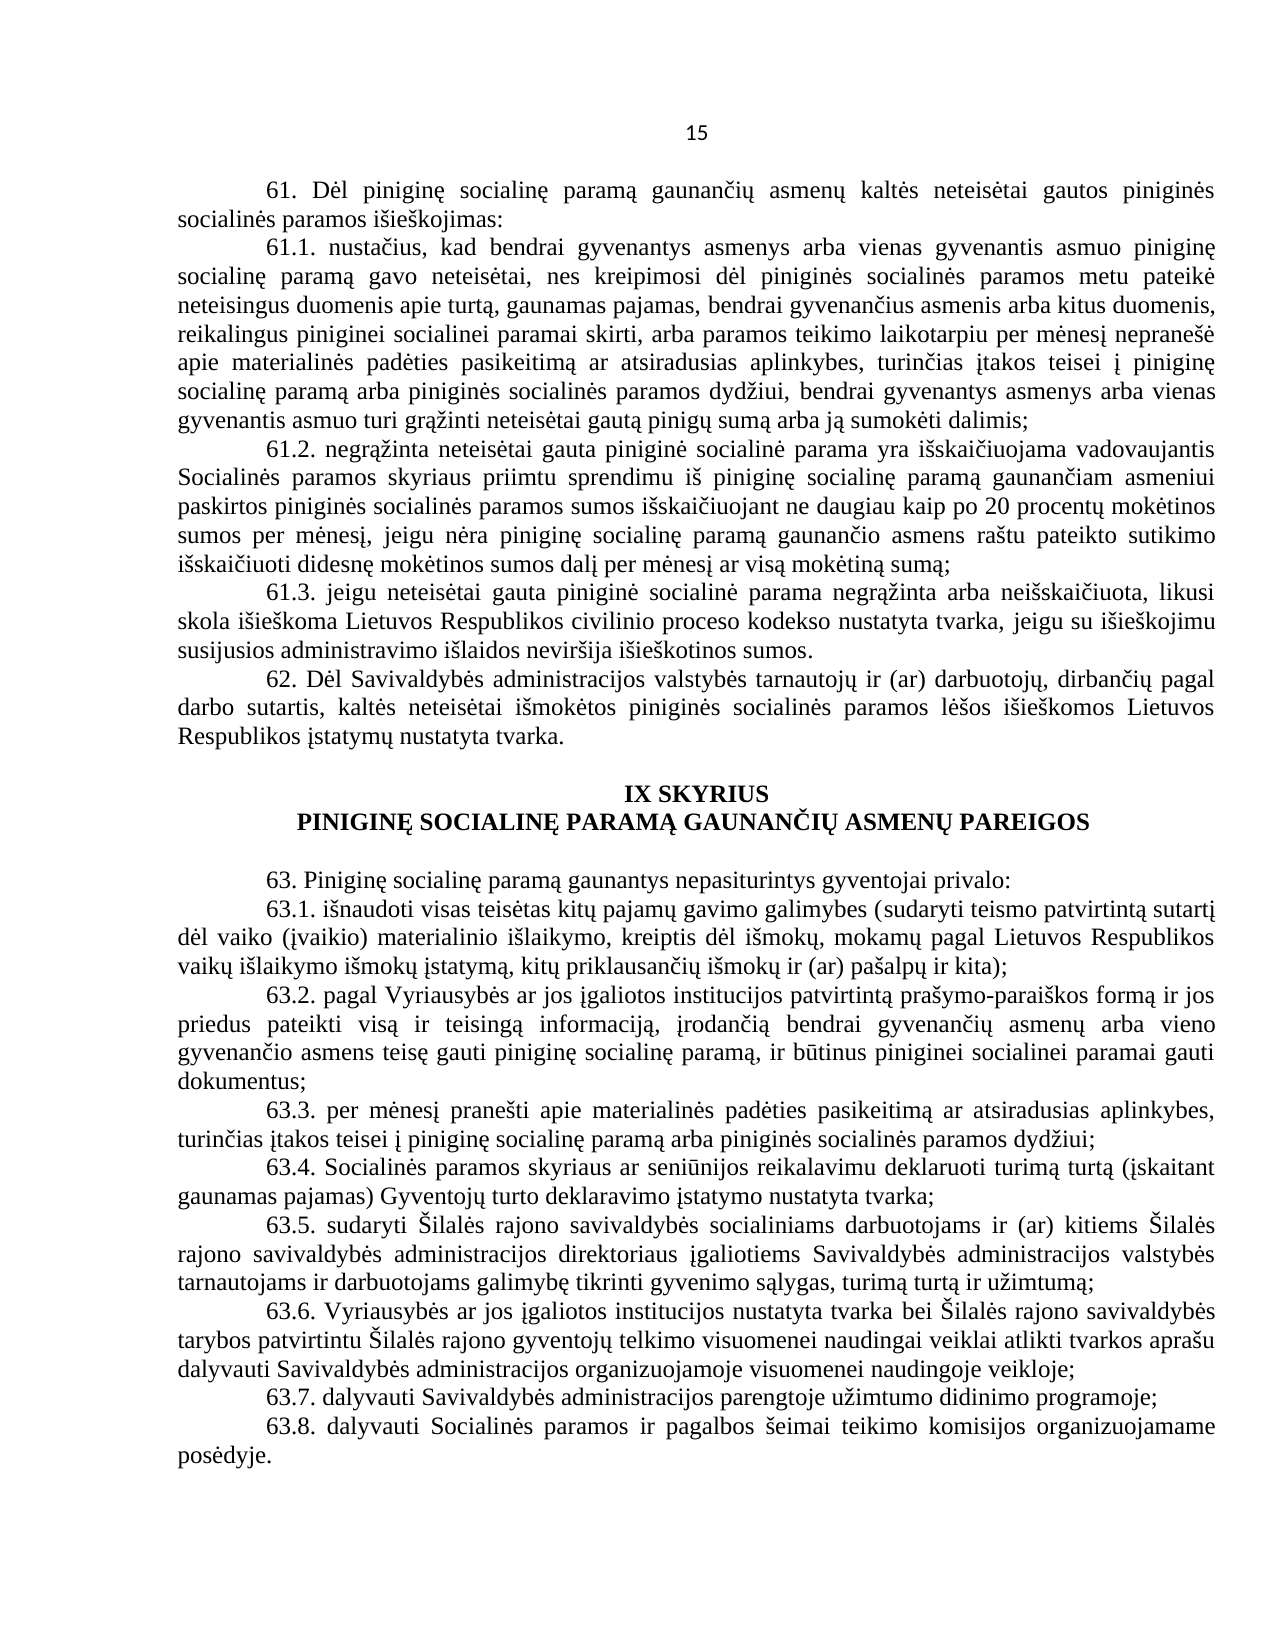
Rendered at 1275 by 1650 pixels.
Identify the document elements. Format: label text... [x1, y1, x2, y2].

text 62. Dėl Savivaldybės administracijos valstybės tarnautojų ir (ar) darbuotojų, dirbančių pagal darbo sutartis, kaltės neteisėtai išmokėtos piniginės socialinės paramos lėšos išieškomos Lietuvos Respublikos įstatymų nustatyta tvarka. [177, 664, 1216, 750]
text 63.8. dalyvauti Socialinės paramos ir pagalbos šeimai teikimo komisijos organizuojamame posėdyje. [177, 1411, 1216, 1469]
text 61.3. jeigu neteisėtai gauta piniginė socialinė parama negrąžinta arba neišskaičiuota, likusi skola išieškoma Lietuvos Respublikos civilinio proceso kodekso nustatyta tvarka, jeigu su išieškojimu susijusios administravimo išlaidos neviršija išieškotinos sumos. [177, 577, 1216, 664]
text 63.4. Socialinės paramos skyriaus ar seniūnijos reikalavimu deklaruoti turimą turtą (įskaitant gaunamas pajamas) Gyventojų turto deklaravimo įstatymo nustatyta tvarka; [177, 1152, 1216, 1210]
text PINIGINĘ SOCIALINĘ PARAMĄ GAUNANČIŲ ASMENŲ PAREIGOS [177, 807, 1216, 836]
text 61. Dėl piniginę socialinę paramą gaunančių asmenų kaltės neteisėtai gautos piniginės socialinės paramos išieškojimas: [177, 175, 1216, 232]
text 63.5. sudaryti Šilalės rajono savivaldybės socialiniams darbuotojams ir (ar) kitiems Šilalės rajono savivaldybės administracijos direktoriaus įgaliotiems Savivaldybės administracijos valstybės tarnautojams ir darbuotojams galimybę tikrinti gyvenimo sąlygas, turimą turtą ir užimtumą; [177, 1210, 1216, 1296]
text 63.6. Vyriausybės ar jos įgaliotos institucijos nustatyta tvarka bei Šilalės rajono savivaldybės tarybos patvirtintu Šilalės rajono gyventojų telkimo visuomenei naudingai veiklai atlikti tvarkos aprašu dalyvauti Savivaldybės administracijos organizuojamoje visuomenei naudingoje veikloje; [177, 1296, 1216, 1382]
text 63.2. pagal Vyriausybės ar jos įgaliotos institucijos patvirtintą prašymo-paraiškos formą ir jos priedus pateikti visą ir teisingą informaciją, įrodančią bendrai gyvenančių asmenų arba vieno gyvenančio asmens teisę gauti piniginę socialinę paramą, ir būtinus piniginei socialinei paramai gauti dokumentus; [177, 980, 1216, 1095]
text 63.3. per mėnesį pranešti apie materialinės padėties pasikeitimą ar atsiradusias aplinkybes, turinčias įtakos teisei į piniginę socialinę paramą arba piniginės socialinės paramos dydžiui; [177, 1095, 1216, 1152]
text 61.2. negrąžinta neteisėtai gauta piniginė socialinė parama yra išskaičiuojama vadovaujantis Socialinės paramos skyriaus priimtu sprendimu iš piniginę socialinę paramą gaunančiam asmeniui paskirtos piniginės socialinės paramos sumos išskaičiuojant ne daugiau kaip po 20 procentų mokėtinos sumos per mėnesį, jeigu nėra piniginę socialinę paramą gaunančio asmens raštu pateikto sutikimo išskaičiuoti didesnę mokėtinos sumos dalį per mėnesį ar visą mokėtiną sumą; [177, 434, 1216, 577]
text 63.1. išnaudoti visas teisėtas kitų pajamų gavimo galimybes (sudaryti teismo patvirtintą sutartį dėl vaiko (įvaikio) materialinio išlaikymo, kreiptis dėl išmokų, mokamų pagal Lietuvos Respublikos vaikų išlaikymo išmokų įstatymą, kitų priklausančių išmokų ir (ar) pašalpų ir kita); [177, 894, 1216, 980]
text 63.7. dalyvauti Savivaldybės administracijos parengtoje užimtumo didinimo programoje; [177, 1382, 1216, 1411]
text IX SKYRIUS [177, 779, 1216, 807]
text 63. Piniginę socialinę paramą gaunantys nepasiturintys gyventojai privalo: [177, 865, 1216, 894]
text 61.1. nustačius, kad bendrai gyvenantys asmenys arba vienas gyvenantis asmuo piniginę socialinę paramą gavo neteisėtai, nes kreipimosi dėl piniginės socialinės paramos metu pateikė neteisingus duomenis apie turtą, gaunamas pajamas, bendrai gyvenančius asmenis arba kitus duomenis, reikalingus piniginei socialinei paramai skirti, arba paramos teikimo laikotarpiu per mėnesį nepranešė apie materialinės padėties pasikeitimą ar atsiradusias aplinkybes, turinčias įtakos teisei į piniginę socialinę paramą arba piniginės socialinės paramos dydžiui, bendrai gyvenantys asmenys arba vienas gyvenantis asmuo turi grąžinti neteisėtai gautą pinigų sumą arba ją sumokėti dalimis; [177, 232, 1216, 434]
